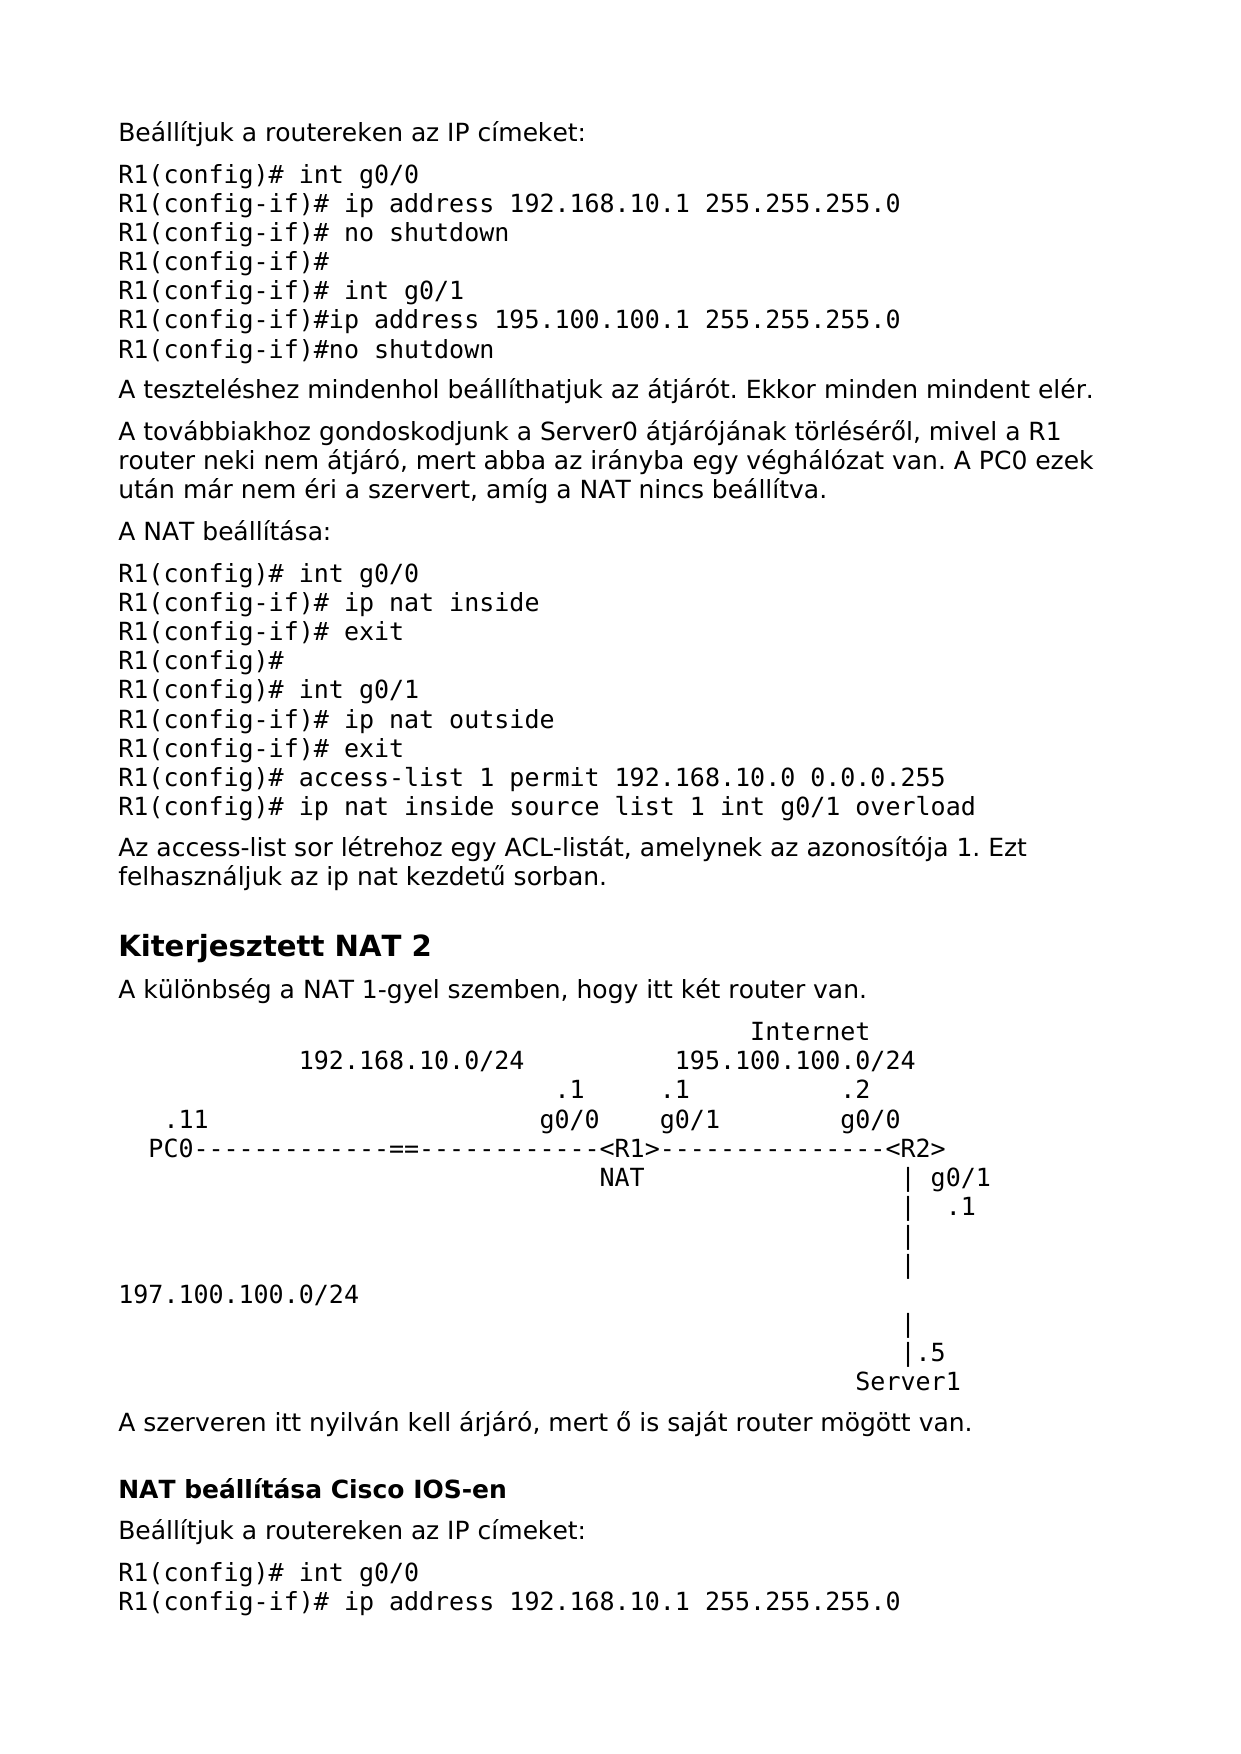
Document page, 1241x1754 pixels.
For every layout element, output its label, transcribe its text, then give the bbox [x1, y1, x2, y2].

text A szerveren itt nyilván kell árjáró, mert ő is saját router mögött van. [118, 1408, 1122, 1437]
subtitle NAT beállítása Cisco IOS-en [118, 1475, 1122, 1504]
text R1(config)# int g0/0 R1(config-if)# ip nat inside R1(config-if)# exit R1(config)# R1(config)# int g0/1 R1(config-if)# ip nat outside R1(config-if)# exit R1(config)# access-list 1 permit 192.168.10.0 0.0.0.255 R1(config)# ip nat inside source list 1 int g0/1 overload [118, 559, 1122, 822]
text A továbbiakhoz gondoskodjunk a Server0 átjárójának törléséről, mivel a R1 router neki nem átjáró, mert abba az irányba egy véghálózat van. A PC0 ezek után már nem éri a szervert, amíg a NAT nincs beállítva. [118, 417, 1122, 505]
text R1(config)# int g0/0 R1(config-if)# ip address 192.168.10.1 255.255.255.0 R1(config-if)# no shutdown R1(config-if)# R1(config-if)# int g0/1 R1(config-if)#ip address 195.100.100.1 255.255.255.0 R1(config-if)#no shutdown [118, 160, 1122, 364]
text Internet 192.168.10.0/24 195.100.100.0/24 .1 .1 .2 .11 g0/0 g0/1 g0/0 PC0-------------==------------<R1>---------------<R2> NAT | g0/1 | .1 | | 197.100.100.0/24 | |.5 Server1 [118, 1017, 1122, 1396]
text Az access-list sor létrehoz egy ACL-listát, amelynek az azonosítója 1. Ezt felhasználjuk az ip nat kezdetű sorban. [118, 833, 1122, 892]
text A különbség a NAT 1-gyel szemben, hogy itt két router van. [118, 976, 1122, 1005]
text A teszteléshez mindenhol beállíthatjuk az átjárót. Ekkor minden mindent elér. [118, 376, 1122, 405]
text Beállítjuk a routereken az IP címeket: [118, 118, 1122, 147]
text R1(config)# int g0/0 R1(config-if)# ip address 192.168.10.1 255.255.255.0 [118, 1558, 1122, 1617]
text A NAT beállítása: [118, 517, 1122, 547]
text Beállítjuk a routereken az IP címeket: [118, 1517, 1122, 1546]
subtitle Kiterjesztett NAT 2 [118, 929, 1122, 963]
